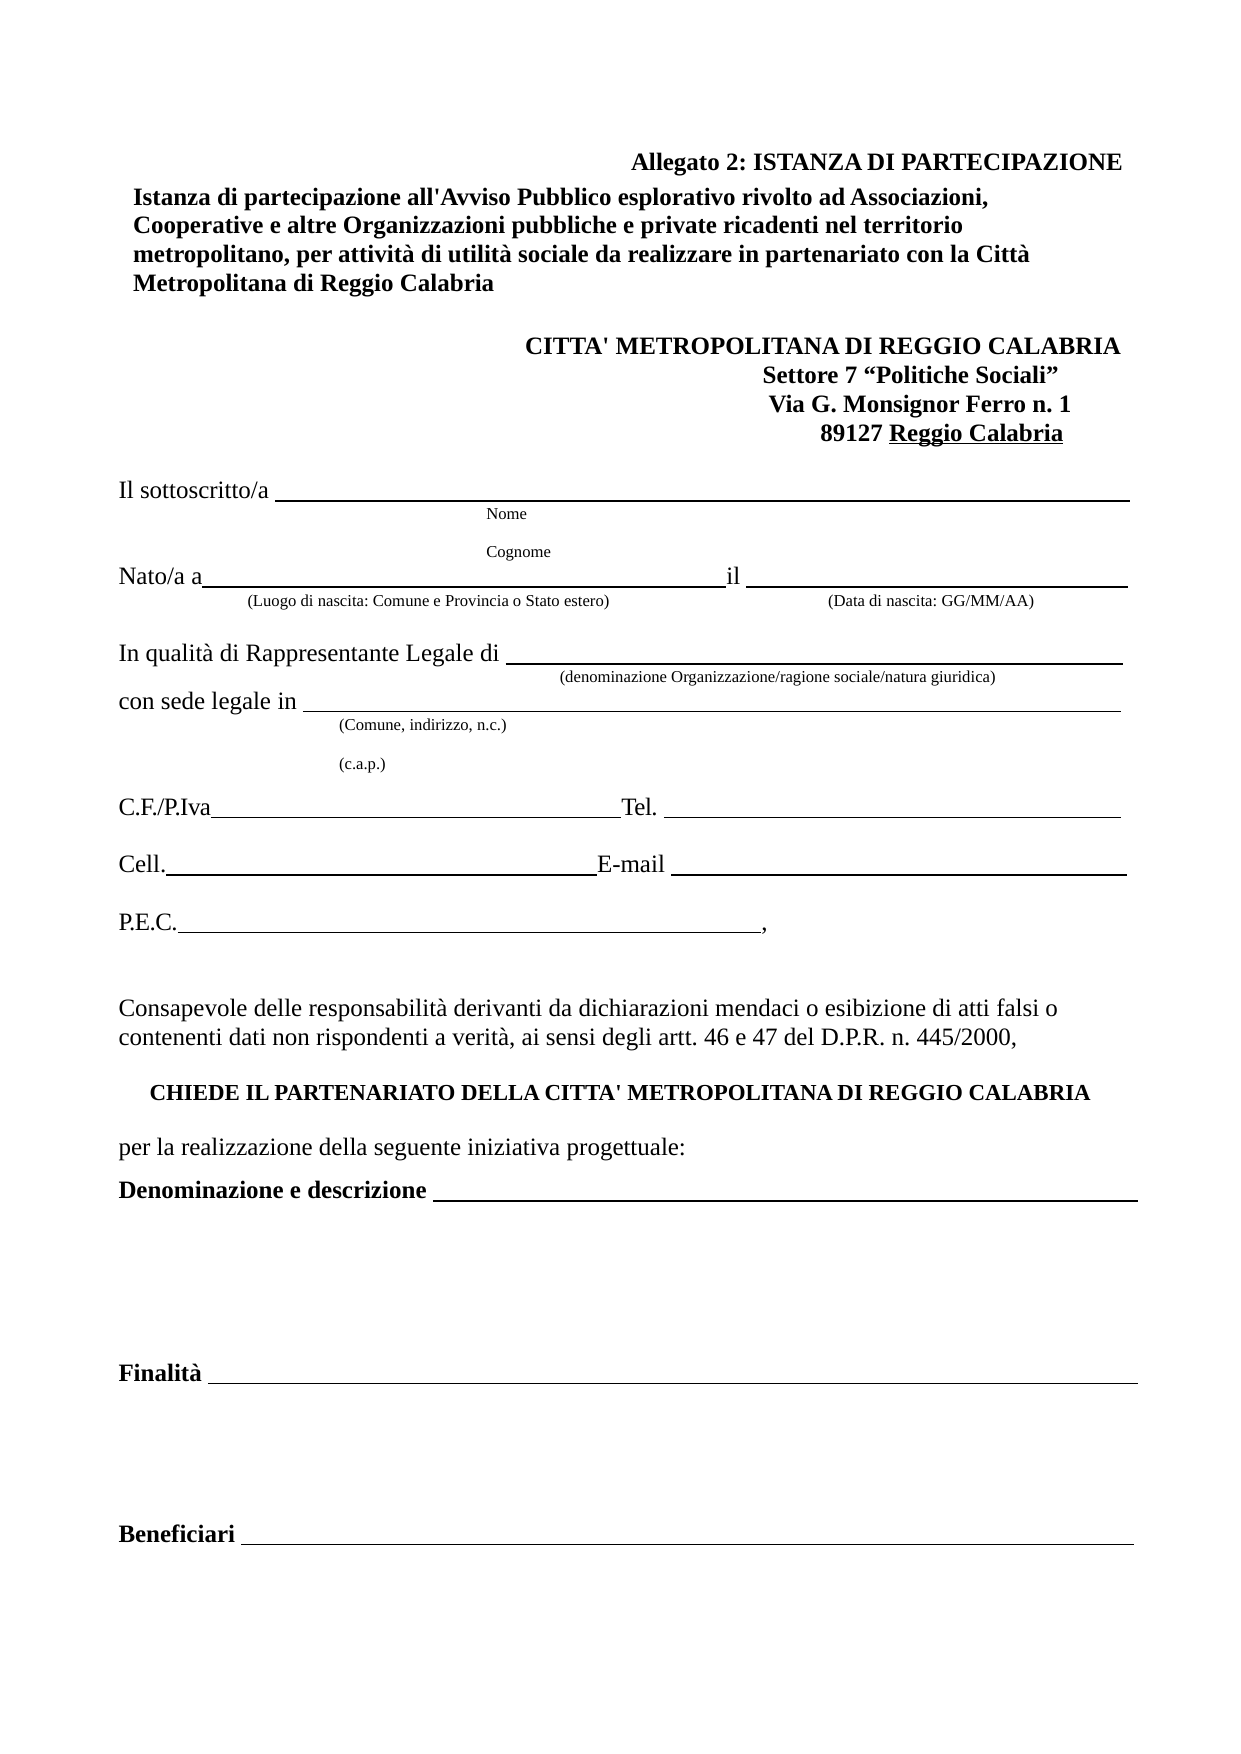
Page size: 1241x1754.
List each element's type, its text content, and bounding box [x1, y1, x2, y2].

text C.F./P.Iva Tel. [118, 792, 1138, 820]
subtitle Denominazione e descrizione [118, 1175, 1138, 1204]
text Via G. Monsignor Ferro n. 1 [106, 389, 1138, 418]
subtitle Allegato 2: ISTANZA DI PARTECIPAZIONE [106, 147, 1123, 176]
text P.E.C. , [118, 907, 1138, 935]
text (Comune, indirizzo, n.c.) (c.a.p.) [339, 715, 1138, 773]
text CITTA' METROPOLITANA DI REGGIO CALABRIA [106, 331, 1121, 360]
text (denominazione Organizzazione/ragione sociale/natura giuridica) [559, 667, 1138, 686]
text Beneficiari [118, 1519, 1138, 1547]
text Finalità [118, 1358, 1138, 1387]
text (Luogo di nascita: Comune e Provincia o Stato estero) (Data di nascita: GG/MM/AA) [143, 590, 1138, 609]
text Istanza di partecipazione all'Avviso Pubblico esplorativo rivolto ad Associazioni, Cooperative e altre Organizzazioni pubbliche e private ricadenti nel territorio metropolitano, per attività di utilità sociale da realizzare in partenariato con la Città Metropolitana di Reggio Calabria [133, 182, 1115, 297]
text Il sottoscritto/a [118, 475, 1138, 504]
text Settore 7 “Politiche Sociali” [106, 360, 1138, 389]
text CHIEDE IL PARTENARIATO DELLA CITTA' METROPOLITANA DI REGGIO CALABRIA [149, 1079, 1138, 1106]
text Cell. E-mail [118, 849, 1138, 878]
text Consapevole delle responsabilità derivanti da dichiarazioni mendaci o esibizione di atti falsi o contenenti dati non rispondenti a verità, ai sensi degli artt. 46 e 47 del D.P.R. n. 445/2000, [118, 993, 1115, 1050]
text Nome Cognome [486, 504, 1138, 562]
text In qualità di Rappresentante Legale di [118, 638, 1138, 667]
text con sede legale in [118, 686, 1138, 715]
text Nato/a a il [118, 562, 1138, 590]
text 89127 Reggio Calabria [820, 418, 1138, 446]
text per la realizzazione della seguente iniziativa progettuale: [118, 1132, 1138, 1161]
